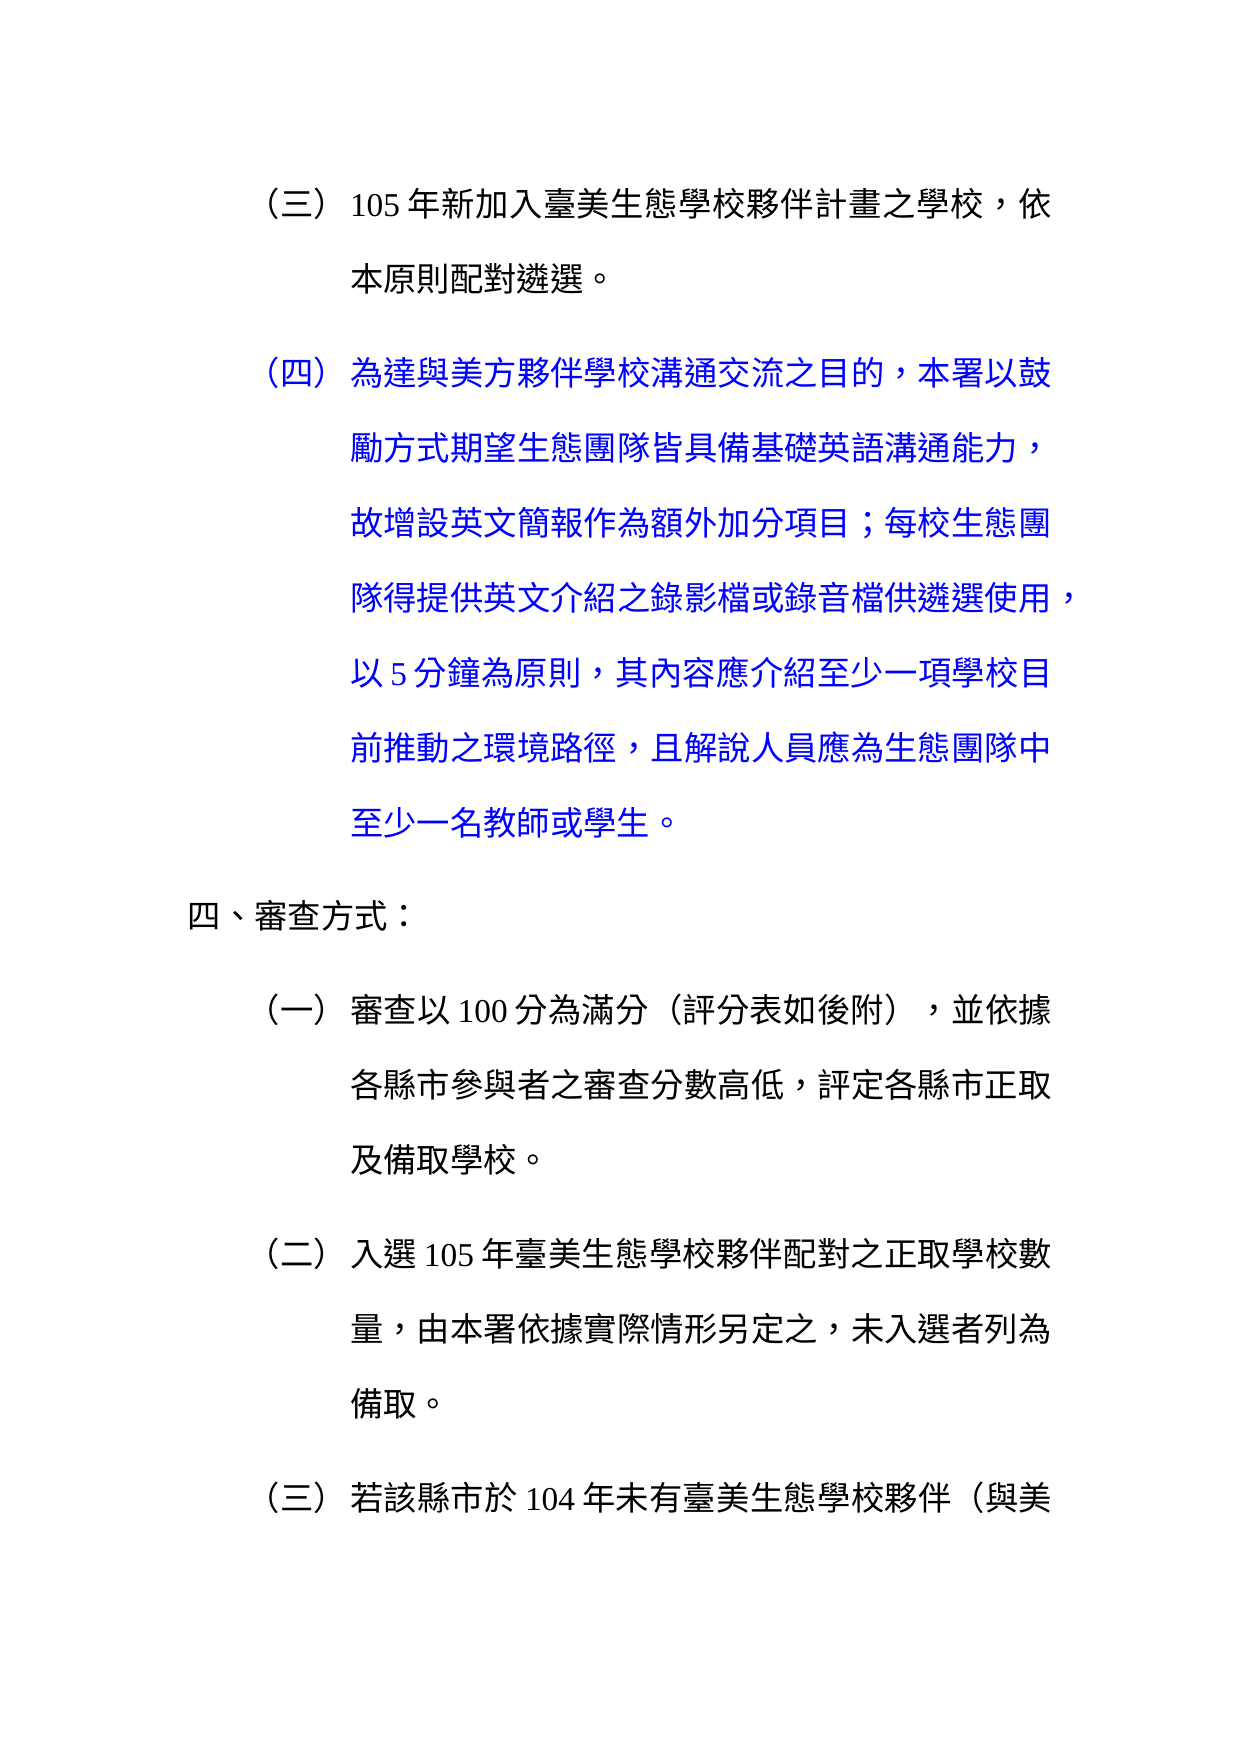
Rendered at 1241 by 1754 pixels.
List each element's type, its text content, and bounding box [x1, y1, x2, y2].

text （三） 若該縣市於104年未有臺美生態學校夥伴（與美方生態學校建立姐妹校關係）者，本年度原則應至少提名1所生態學校，若該所學校未成功獲選，則該縣市名額由其他縣市依據前述分數之全國排序結果遞補。 [246, 1458, 1053, 1533]
text （一） 審查以100分為滿分（評分表如後附），並依據各縣市參與者之審查分數高低，評定各縣市正取及備取學校。 [246, 971, 1053, 1196]
text 四、審查方式： [187, 877, 1053, 952]
text （二） 入選105年臺美生態學校夥伴配對之正取學校數量，由本署依據實際情形另定之，未入選者列為備取。 [246, 1214, 1053, 1439]
text （三） 105年新加入臺美生態學校夥伴計畫之學校，依本原則配對遴選。 [246, 164, 1053, 314]
text （四） 為達與美方夥伴學校溝通交流之目的，本署以鼓勵方式期望生態團隊皆具備基礎英語溝通能力，故增設英文簡報作為額外加分項目；每校生態團隊得提供英文介紹之錄影檔或錄音檔供遴選使用，以5分鐘為原則，其內容應介紹至少一項學校目前推動之環境路徑，且解說人員應為生態團隊中至少一名教師或學生。 [246, 333, 1053, 858]
